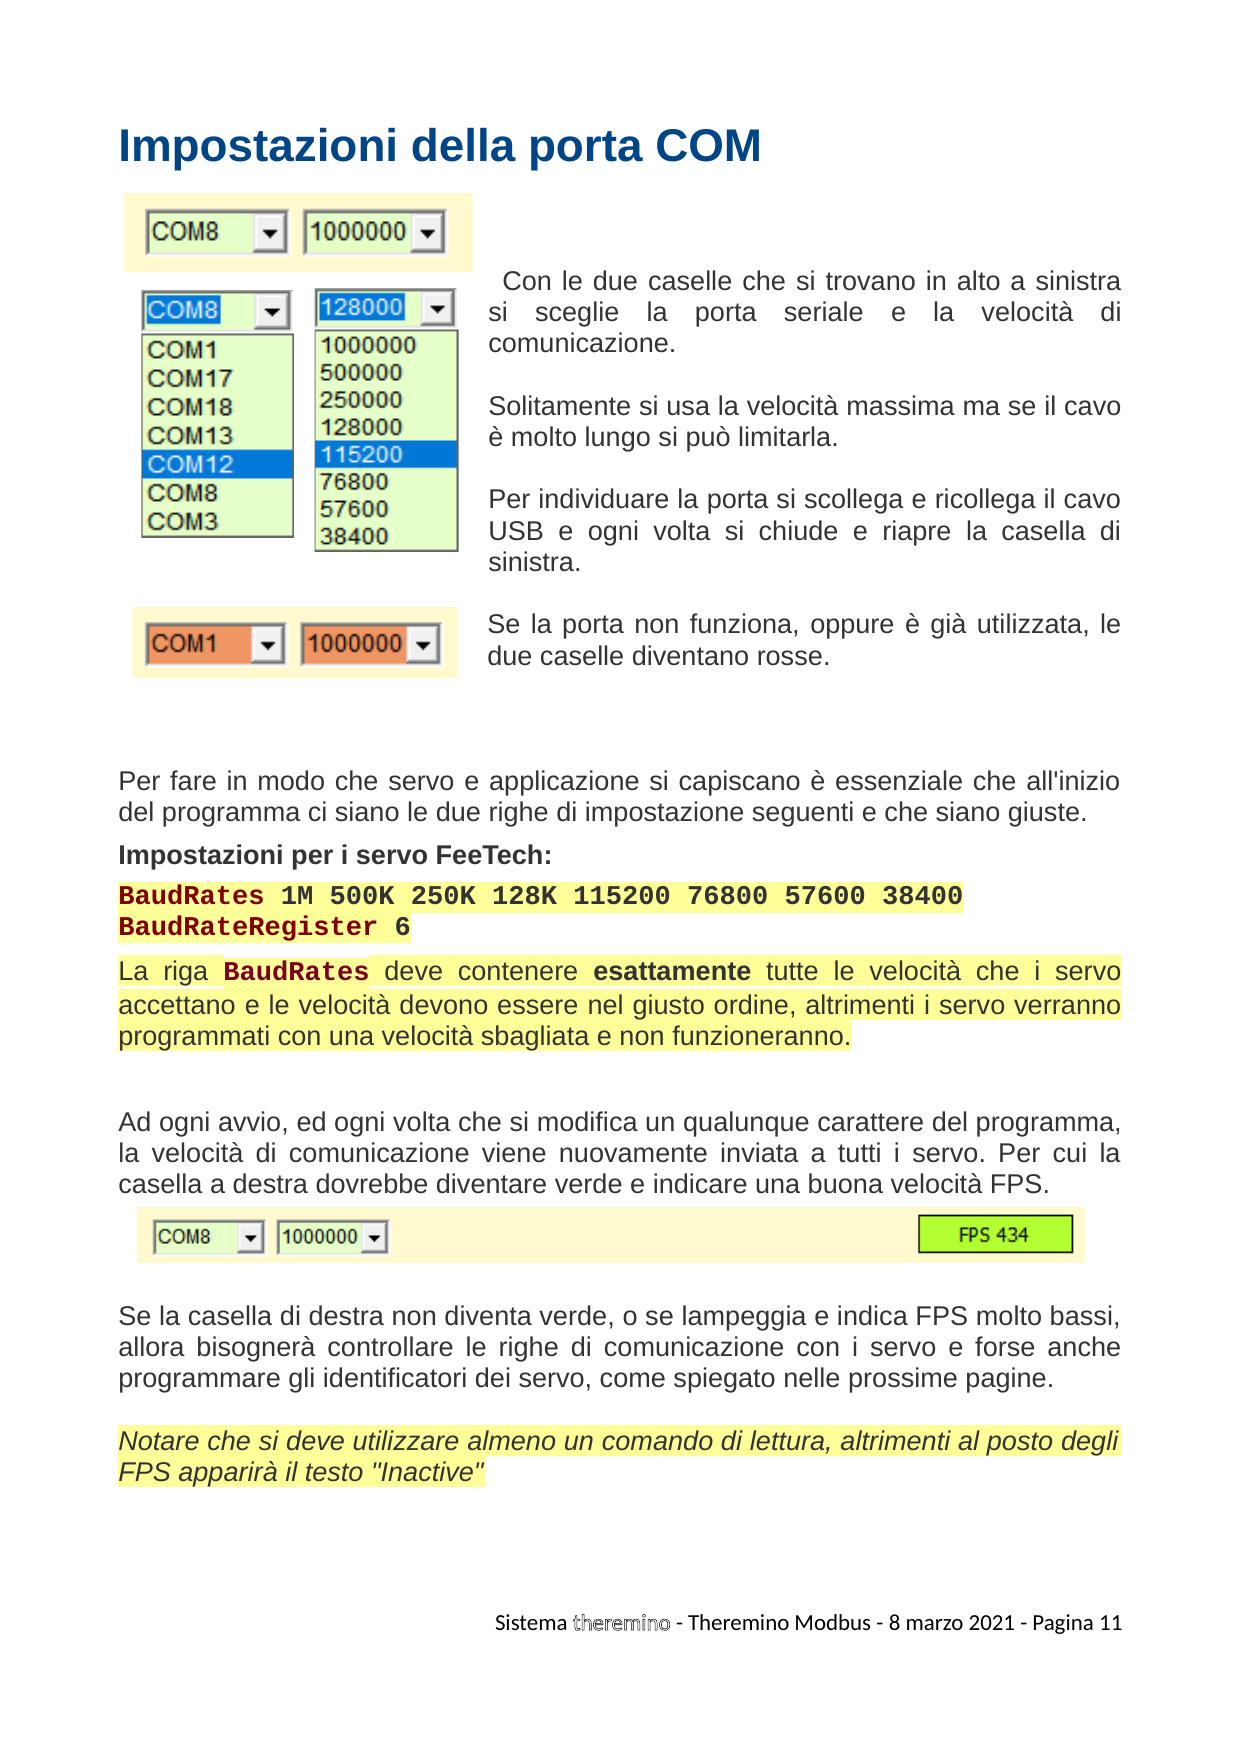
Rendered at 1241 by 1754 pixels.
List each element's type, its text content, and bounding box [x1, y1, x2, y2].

picture [132, 607, 458, 678]
subtitle Impostazioni della porta COM [118, 118, 1122, 171]
picture [124, 193, 473, 272]
text BaudRateRegister 6 [118, 913, 1122, 943]
text Se la porta non funziona, oppure è già utilizzata, le due caselle diventano rosse. [458, 608, 1122, 671]
picture [314, 288, 459, 552]
picture [141, 290, 294, 538]
text Con le due caselle che si trovano in alto a sinistra si sceglie la porta seriale e la velocità di comunicazione. [118, 264, 1122, 358]
text Per fare in modo che servo e applicazione si capiscano è essenziale che all'inizio del programma ci siano le due righe di impostazione seguenti e che siano giuste. [118, 764, 1122, 827]
text La riga BaudRates deve contenere esattamente tutte le velocità che i servo accettano e le velocità devono essere nel giusto ordine, altrimenti i servo verranno programmati con una velocità sbagliata e non funzioneranno. [118, 955, 1122, 1051]
text Notare che si deve utilizzare almeno un comando di lettura, altrimenti al posto degli FPS apparirà il testo "Inactive" [118, 1424, 1122, 1487]
text Per individuare la porta si scollega e ricollega il cavo USB e ogni volta si chiude e riapre la casella di sinistra. [118, 483, 1122, 577]
text Ad ogni avvio, ed ogni volta che si modifica un qualunque carattere del programma, la velocità di comunicazione viene nuovamente inviata a tutti i servo. Per cui la casella a destra dovrebbe diventare verde e indicare una buona velocità FPS. [118, 1106, 1122, 1200]
text Solitamente si usa la velocità massima ma se il cavo è molto lungo si può limitarla. [459, 389, 1122, 452]
picture [136, 1207, 1086, 1263]
text BaudRates 1M 500K 250K 128K 115200 76800 57600 38400 [118, 882, 1122, 913]
text Se la casella di destra non diventa verde, o se lampeggia e indica FPS molto bassi, allora bisognerà controllare le righe di comunicazione con i servo e forse anche programmare gli identificatori dei servo, come spiegato nelle prossime pagine. [118, 1299, 1122, 1393]
text Impostazioni per i servo FeeTech: [118, 839, 1122, 870]
